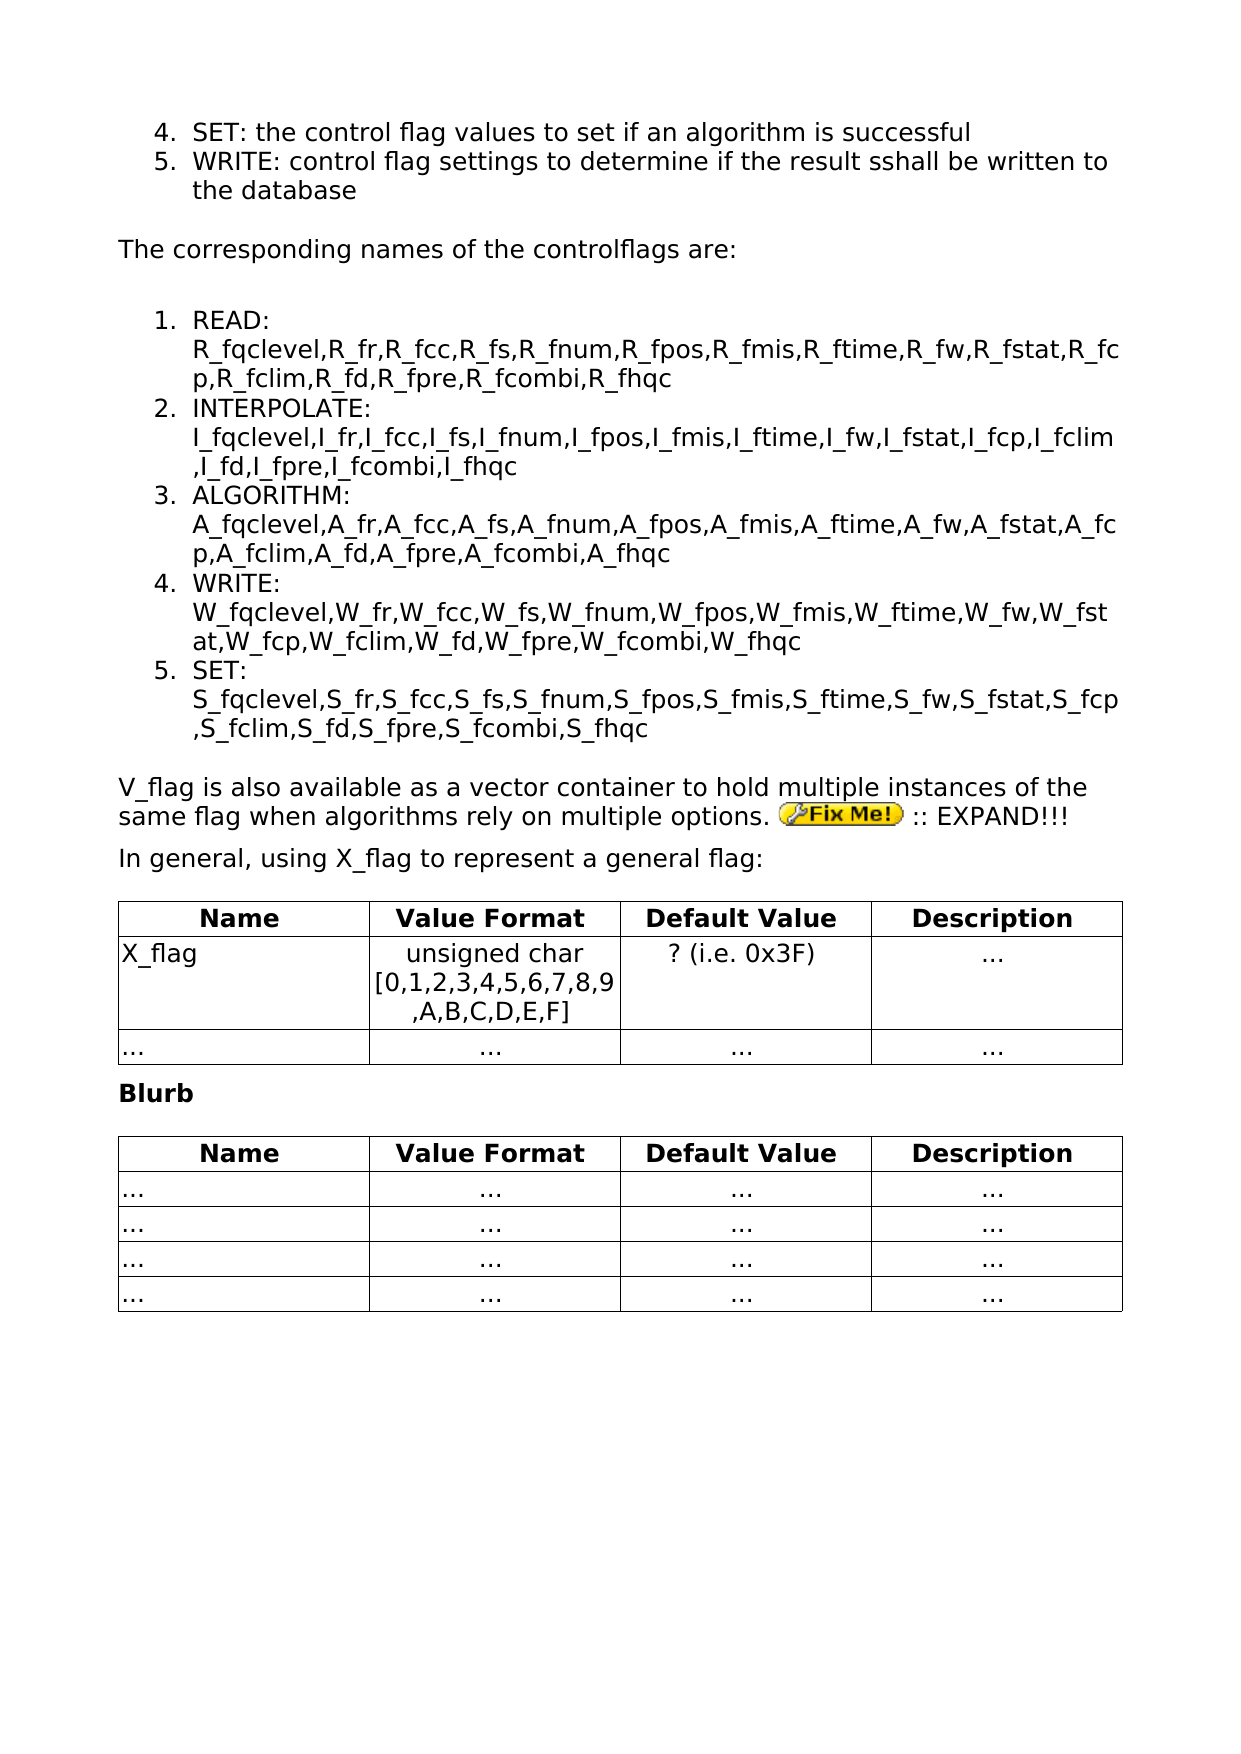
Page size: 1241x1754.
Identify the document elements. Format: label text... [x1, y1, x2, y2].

table_cell ... [872, 1030, 1122, 1064]
table_cell ... [872, 1172, 1122, 1206]
table_cell ... [370, 1172, 620, 1206]
table_cell ... [621, 1207, 871, 1241]
table_header Name [119, 1137, 369, 1171]
list SET: the control flag values to set if an algorithm is successful [177, 118, 1122, 147]
table_header Default Value [621, 902, 871, 936]
table_cell ... [872, 937, 1122, 1029]
list INTERPOLATE: I_fqclevel,I_fr,I_fcc,I_fs,I_fnum,I_fpos,I_fmis,I_ftime,I_fw,I_fstat,I_fcp,I_fclim,I_fd,I_fpre,I_fcombi,I_fhqc [177, 394, 1122, 481]
table_cell ... [872, 1207, 1122, 1241]
table_cell unsigned char [0,1,2,3,4,5,6,7,8,9,A,B,C,D,E,F] [370, 937, 620, 1029]
list WRITE: control flag settings to determine if the result sshall be written to the database [177, 147, 1122, 206]
picture [778, 802, 904, 826]
table_header Description [872, 1137, 1122, 1171]
table_cell ... [370, 1207, 620, 1241]
table_cell ... [119, 1030, 369, 1064]
table_header Default Value [621, 1137, 871, 1171]
table_cell ... [119, 1242, 369, 1276]
text V_flag is also available as a vector container to hold multiple instances of the same flag when algorithms rely on multiple options. :: EXPAND!!! [118, 773, 1122, 832]
table_cell ... [119, 1207, 369, 1241]
table_header Description [872, 902, 1122, 936]
table_cell ... [621, 1242, 871, 1276]
table_cell ... [119, 1172, 369, 1206]
table_cell ... [370, 1242, 620, 1276]
table_cell ... [621, 1277, 871, 1311]
list SET: S_fqclevel,S_fr,S_fcc,S_fs,S_fnum,S_fpos,S_fmis,S_ftime,S_fw,S_fstat,S_fcp,S_fclim,S_fd,S_fpre,S_fcombi,S_fhqc [177, 656, 1122, 744]
table_cell ... [370, 1277, 620, 1311]
list WRITE: W_fqclevel,W_fr,W_fcc,W_fs,W_fnum,W_fpos,W_fmis,W_ftime,W_fw,W_fstat,W_fcp,W_fclim,W_fd,W_fpre,W_fcombi,W_fhqc [177, 569, 1122, 656]
list ALGORITHM: A_fqclevel,A_fr,A_fcc,A_fs,A_fnum,A_fpos,A_fmis,A_ftime,A_fw,A_fstat,A_fcp,A_fclim,A_fd,A_fpre,A_fcombi,A_fhqc [177, 481, 1122, 569]
table_header Name [119, 902, 369, 936]
table_cell X_flag [119, 937, 369, 1029]
table_cell ... [872, 1242, 1122, 1276]
table_cell ... [370, 1030, 620, 1064]
table_cell ... [119, 1277, 369, 1311]
table_cell ... [621, 1172, 871, 1206]
text The corresponding names of the controlflags are: [118, 235, 1122, 264]
list READ: R_fqclevel,R_fr,R_fcc,R_fs,R_fnum,R_fpos,R_fmis,R_ftime,R_fw,R_fstat,R_fcp,R_fclim,R_fd,R_fpre,R_fcombi,R_fhqc [177, 306, 1122, 394]
table_header Value Format [370, 1137, 620, 1171]
text In general, using X_flag to represent a general flag: [118, 844, 1122, 873]
table_cell ... [872, 1277, 1122, 1311]
table_cell ... [621, 1030, 871, 1064]
table_cell ? (i.e. 0x3F) [621, 937, 871, 1029]
table_header Value Format [370, 902, 620, 936]
text Blurb [118, 1079, 1122, 1108]
